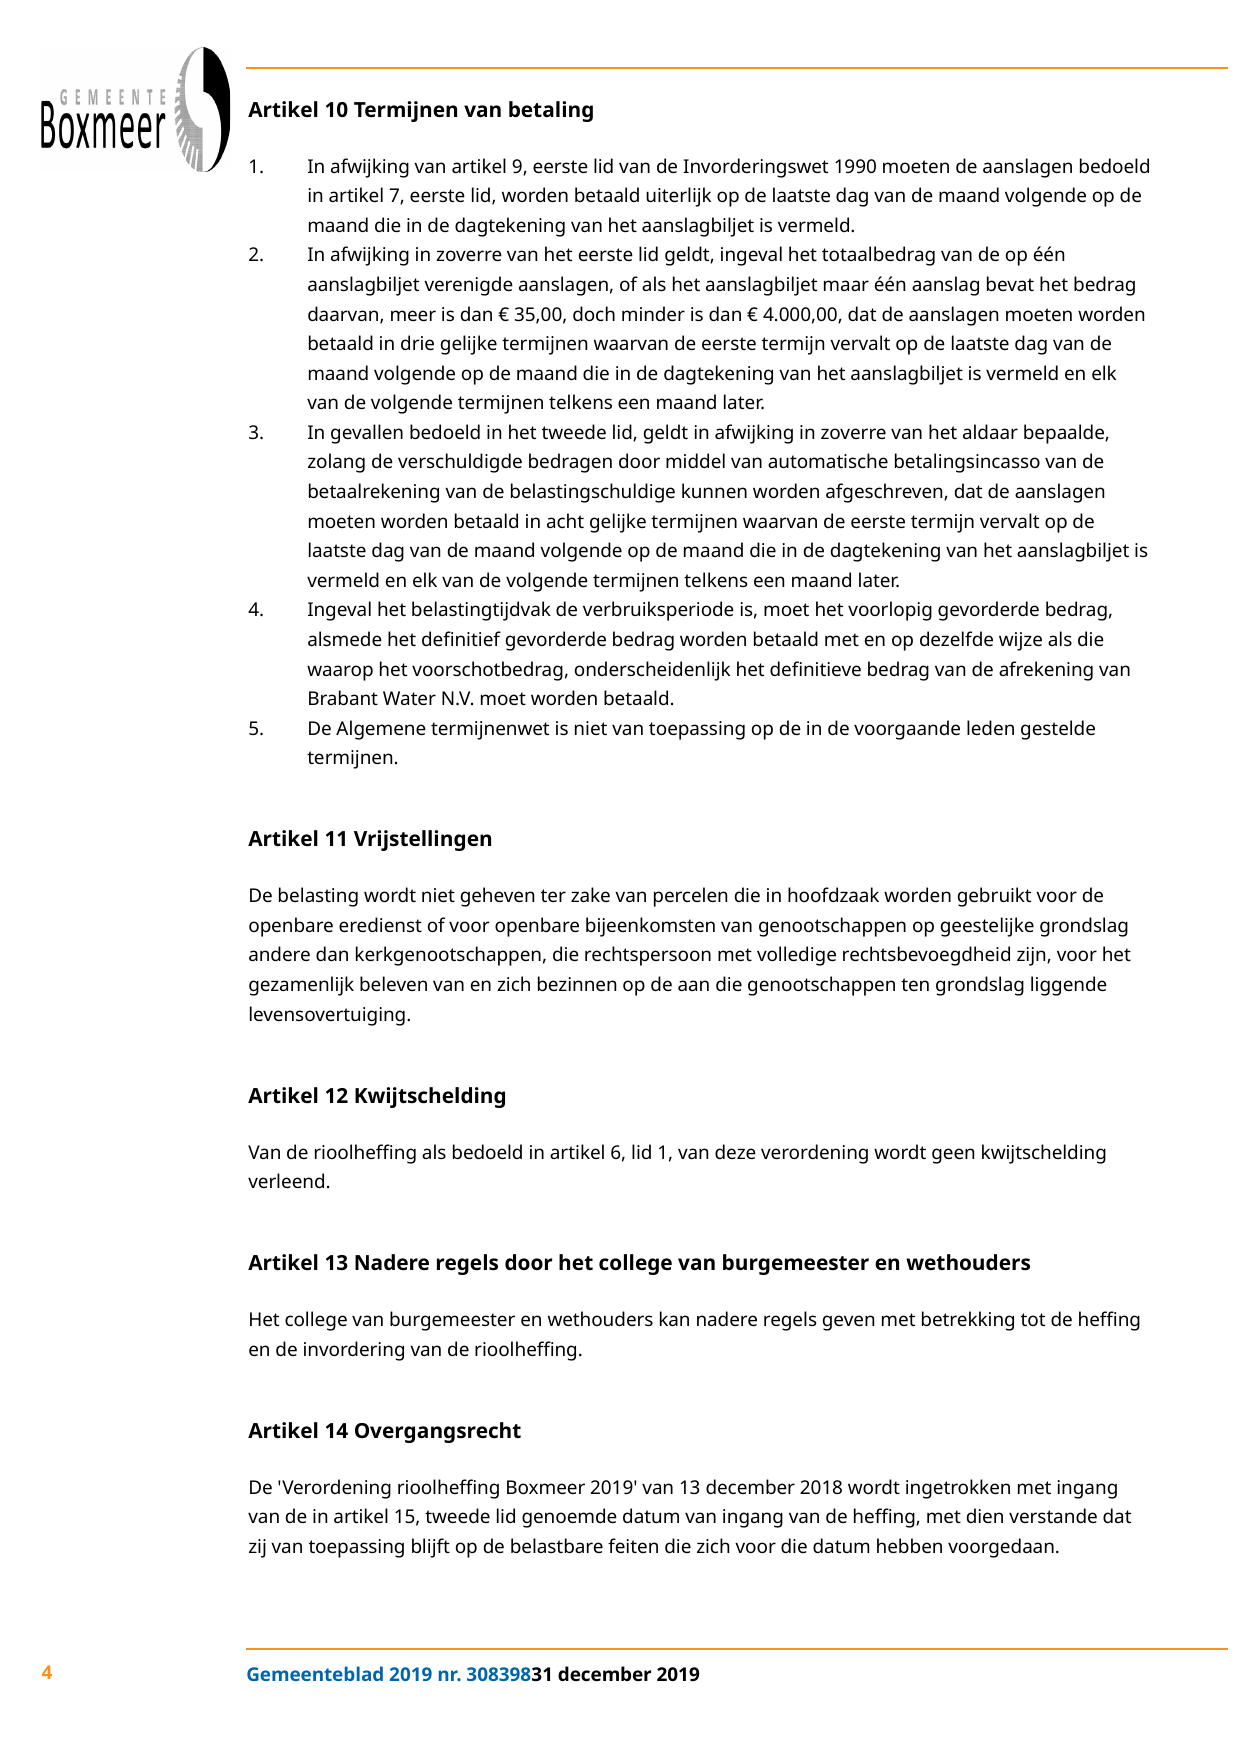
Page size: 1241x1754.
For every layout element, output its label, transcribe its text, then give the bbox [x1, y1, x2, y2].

text Artikel 14 Overgangsrecht [248, 1416, 1152, 1444]
list De Algemene termijnenwet is niet van toepassing op de in de voorgaande leden gestelde termijnen. [248, 715, 1152, 770]
text Het college van burgemeester en wethouders kan nadere regels geven met betrekking tot de heffing en de invordering van de rioolheffing. [248, 1306, 1152, 1362]
text De 'Verordening rioolheffing Boxmeer 2019' van 13 december 2018 wordt ingetrokken met ingang van de in artikel 15, tweede lid genoemde datum van ingang van de heffing, met dien verstande dat zij van toepassing blijft op de belastbare feiten die zich voor die datum hebben voorgedaan. [248, 1474, 1152, 1559]
list In afwijking van artikel 9, eerste lid van de Invorderingswet 1990 moeten de aanslagen bedoeld in artikel 7, eerste lid, worden betaald uiterlijk op de laatste dag van de maand volgende op de maand die in de dagtekening van het aanslagbiljet is vermeld. [248, 153, 1152, 238]
list In afwijking in zoverre van het eerste lid geldt, ingeval het totaalbedrag van de op één aanslagbiljet verenigde aanslagen, of als het aanslagbiljet maar één aanslag bevat het bedrag daarvan, meer is dan € 35,00, doch minder is dan € 4.000,00, dat de aanslagen moeten worden betaald in drie gelijke termijnen waarvan de eerste termijn vervalt op de laatste dag van de maand volgende op de maand die in de dagtekening van het aanslagbiljet is vermeld en elk van de volgende termijnen telkens een maand later. [248, 242, 1152, 415]
list In gevallen bedoeld in het tweede lid, geldt in afwijking in zoverre van het aldaar bepaalde, zolang de verschuldigde bedragen door middel van automatische betalingsincasso van de betaalrekening van de belastingschuldige kunnen worden afgeschreven, dat de aanslagen moeten worden betaald in acht gelijke termijnen waarvan de eerste termijn vervalt op de laatste dag van de maand volgende op de maand die in de dagtekening van het aanslagbiljet is vermeld en elk van de volgende termijnen telkens een maand later. [248, 419, 1152, 593]
text Artikel 11 Vrijstellingen [248, 824, 1152, 853]
list Ingeval het belastingtijdvak de verbruiksperiode is, moet het voorlopig gevorderde bedrag, alsmede het definitief gevorderde bedrag worden betaald met en op dezelfde wijze als die waarop het voorschotbedrag, onderscheidenlijk het definitieve bedrag van de afrekening van Brabant Water N.V. moet worden betaald. [248, 597, 1152, 711]
text Van de rioolheffing als bedoeld in artikel 6, lid 1, van deze verordening wordt geen kwijtschelding verleend. [248, 1139, 1152, 1194]
text Artikel 12 Kwijtschelding [248, 1081, 1152, 1109]
text Artikel 13 Nadere regels door het college van burgemeester en wethouders [248, 1248, 1152, 1277]
picture [41, 47, 231, 172]
text De belasting wordt niet geheven ter zake van percelen die in hoofdzaak worden gebruikt voor de openbare eredienst of voor openbare bijeenkomsten van genootschappen op geestelijke grondslag andere dan kerkgenootschappen, die rechtspersoon met volledige rechtsbevoegdheid zijn, voor het gezamenlijk beleven van en zich bezinnen op de aan die genootschappen ten grondslag liggende levensovertuiging. [248, 882, 1152, 1027]
text Artikel 10 Termijnen van betaling [248, 95, 1152, 123]
